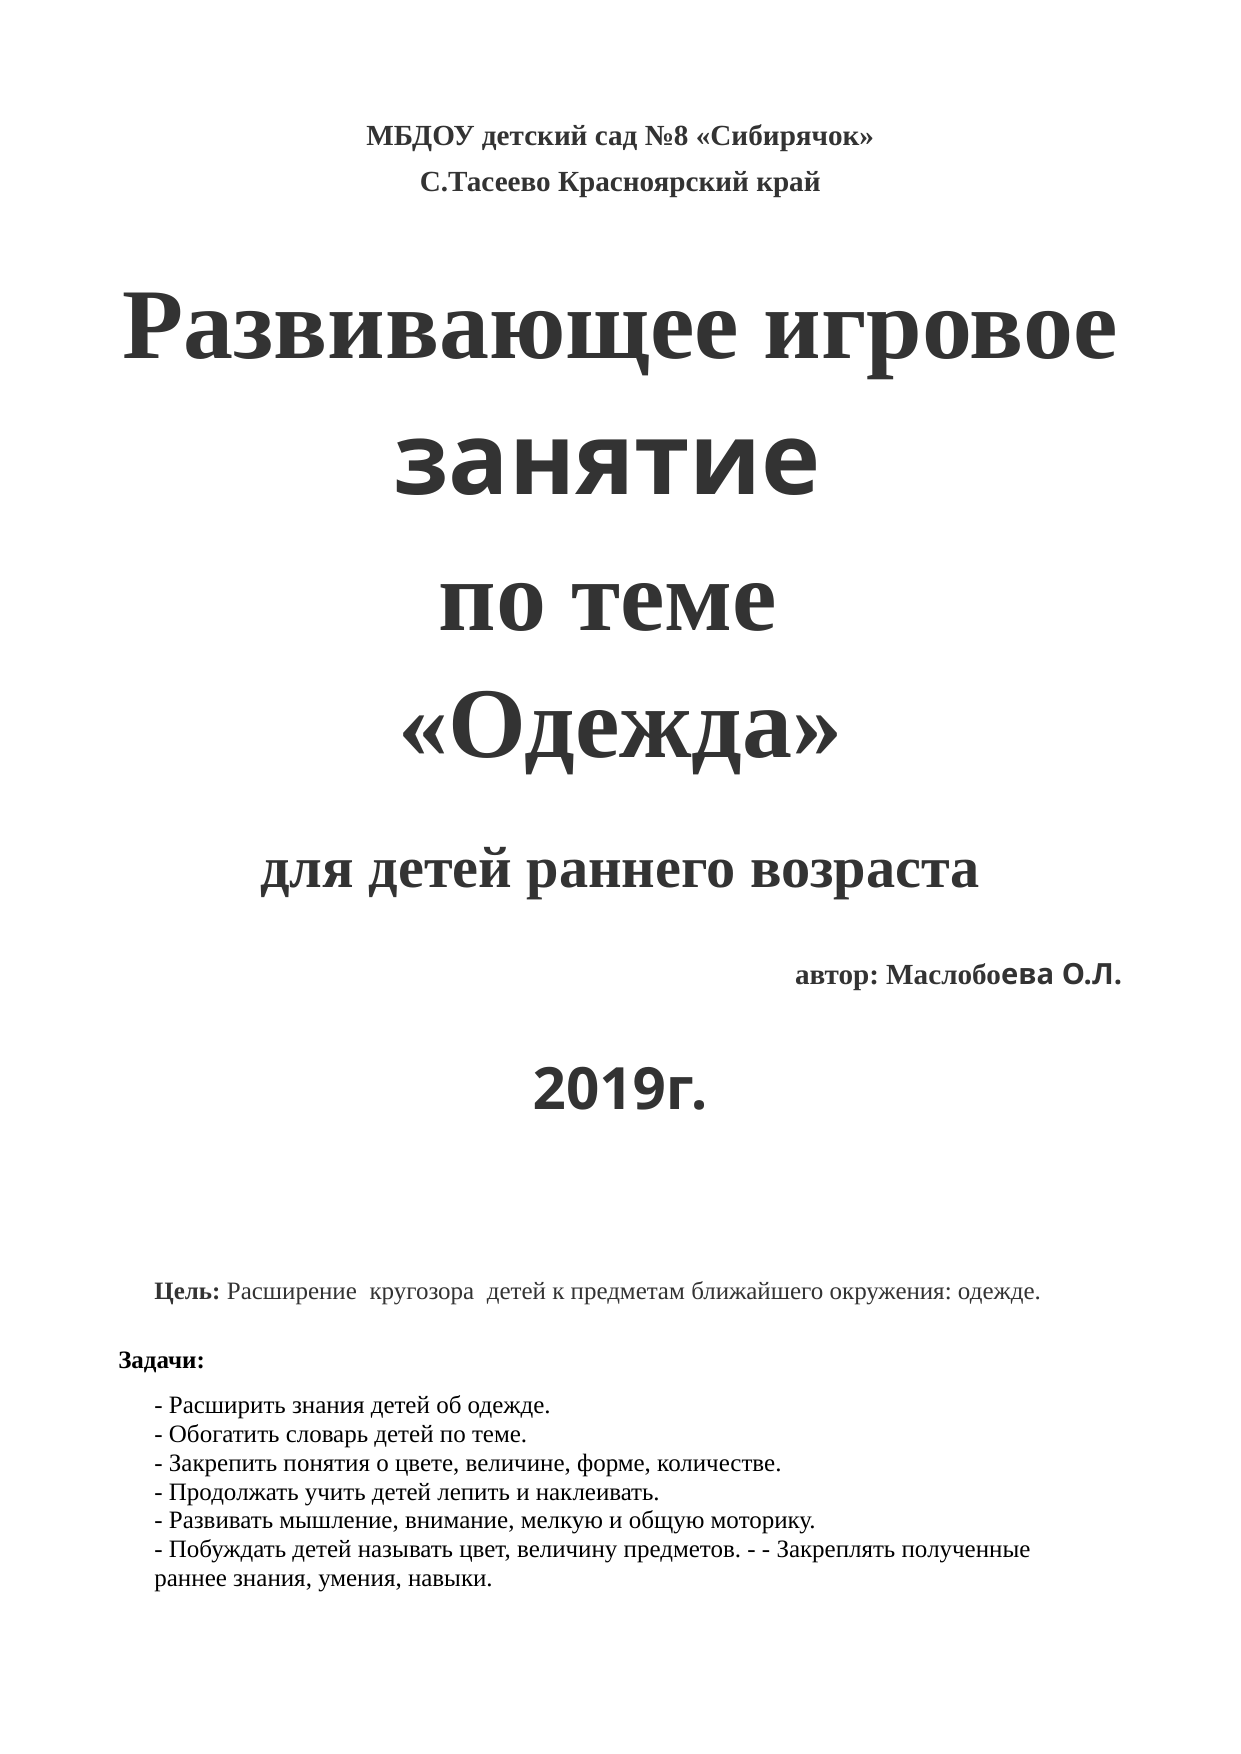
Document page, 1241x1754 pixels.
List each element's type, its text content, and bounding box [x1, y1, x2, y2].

text Развивающее игровое занятие [118, 251, 1122, 524]
text С.Тасеево Красноярский край [118, 164, 1122, 198]
text по теме [118, 536, 1122, 651]
text автор: Маслобоева О.Л. [118, 953, 1122, 993]
subtitle Цель: Расширение кругозора детей к предметам ближайшего окружения: одежде. [154, 1276, 1086, 1304]
text - Расширить знания детей об одежде. - Обогатить словарь детей по теме. - Закрепить понятия о цвете, величине, форме, количестве. - Продолжать учить детей лепить и наклеивать. - Развивать мышление, внимание, мелкую и общую моторику. - Побуждать детей называть цвет, величину предметов. - - Закреплять полученные раннее знания, умения, навыки. [154, 1390, 1086, 1592]
text для детей раннего возраста [118, 833, 1122, 900]
text Задачи: [118, 1345, 1122, 1374]
text 2019г. [118, 1047, 1122, 1126]
text «Одежда» [118, 664, 1122, 779]
text МБДОУ детский сад №8 «Сибирячок» [118, 118, 1122, 152]
